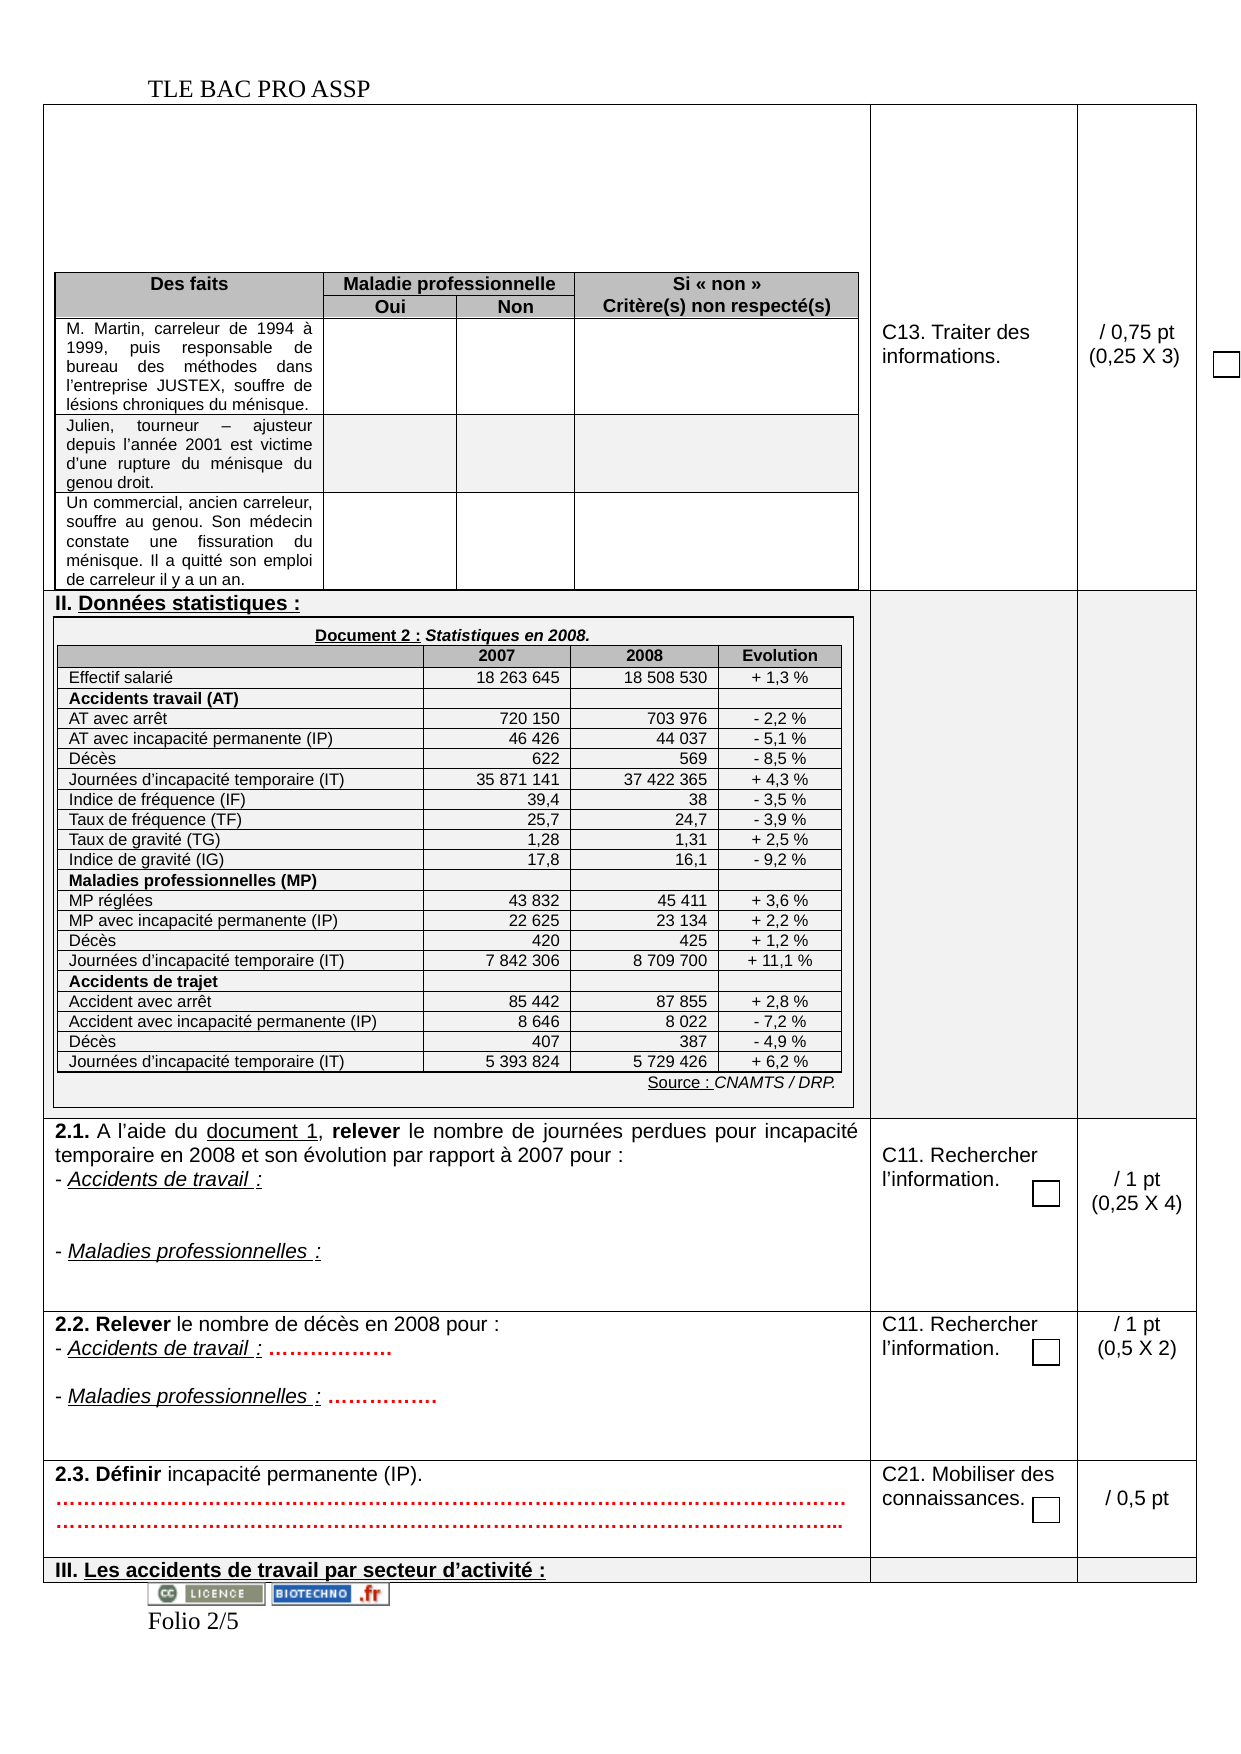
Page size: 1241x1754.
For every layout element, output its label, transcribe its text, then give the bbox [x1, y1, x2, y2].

table_cell AT avec incapacité permanente (IP) [58, 729, 423, 748]
table_cell [424, 689, 570, 708]
table_cell Non [457, 296, 574, 317]
table_cell 5 393 824 [424, 1052, 570, 1071]
table_cell + 2,2 % [719, 911, 841, 930]
table_cell Décès [58, 749, 423, 768]
table_header Des faits [56, 273, 323, 317]
table_cell 720 150 [424, 709, 570, 728]
table_cell 35 871 141 [424, 769, 570, 788]
table_cell + 2,5 % [719, 830, 841, 849]
table_cell [324, 319, 456, 414]
table_cell 22 625 [424, 911, 570, 930]
table_cell Un commercial, ancien carreleur, souffre au genou. Son médecin constate une fissuration du ménisque. Il a quitté son emploi de carreleur il y a un an. [56, 493, 323, 589]
table_cell + 3,6 % [719, 891, 841, 910]
table_cell C13. Traiter des informations. [871, 105, 1077, 590]
table_cell 569 [571, 749, 718, 768]
table_cell / 0,5 pt [1078, 1461, 1196, 1557]
table_cell [871, 1558, 1077, 1582]
table_cell Accident avec arrêt [58, 992, 423, 1011]
table_cell Taux de fréquence (TF) [58, 810, 423, 829]
table_cell 622 [424, 749, 570, 768]
table_cell / 0,75 pt (0,25 X 3) [1078, 105, 1196, 590]
table_cell [575, 319, 858, 414]
table_cell 8 022 [571, 1012, 718, 1031]
table_cell - 2,2 % [719, 709, 841, 728]
table_header Si « non » Critère(s) non respecté(s) [575, 273, 858, 317]
table_cell Accidents de trajet [58, 971, 423, 991]
table_cell 17,8 [424, 850, 570, 869]
table_header 2008 [571, 646, 718, 667]
table_cell [424, 870, 570, 889]
table_cell Journées d’incapacité temporaire (IT) [58, 769, 423, 788]
table_cell MP réglées [58, 891, 423, 910]
table_cell 425 [571, 931, 718, 950]
table_cell [457, 415, 574, 492]
table_cell 38 [571, 790, 718, 809]
table_cell + 2,8 % [719, 992, 841, 1011]
table_cell - 7,2 % [719, 1012, 841, 1031]
table_cell Décès [58, 931, 423, 950]
table_cell 1,28 [424, 830, 570, 849]
table_cell 1.3. Indiquer si les cas suivants seront pris en charge au titre de maladie professionnelle, à l’aide du tableau N°79. [44, 105, 870, 590]
table_cell [324, 415, 456, 492]
table_cell 8 709 700 [571, 951, 718, 970]
table_cell 37 422 365 [571, 769, 718, 788]
table_cell Maladies professionnelles (MP) [58, 870, 423, 889]
table_cell 16,1 [571, 850, 718, 869]
table_cell 2.1. A l’aide du document 1, relever le nombre de journées perdues pour incapacité temporaire en 2008 et son évolution par rapport à 2007 pour : - Accidents de travail : - Maladies professionnelles : [44, 1119, 870, 1311]
table_cell 1,31 [571, 830, 718, 849]
table_cell 44 037 [571, 729, 718, 748]
table_cell [457, 319, 574, 414]
table_cell 18 508 530 [571, 668, 718, 687]
table_cell 23 134 [571, 911, 718, 930]
table_cell - 8,5 % [719, 749, 841, 768]
table_cell [571, 689, 718, 708]
table_cell 18 263 645 [424, 668, 570, 687]
table_cell 703 976 [571, 709, 718, 728]
table_cell 46 426 [424, 729, 570, 748]
table_header [58, 646, 423, 667]
table_cell + 1,3 % [719, 668, 841, 687]
table_cell 25,7 [424, 810, 570, 829]
table_cell Journées d’incapacité temporaire (IT) [58, 1052, 423, 1071]
table_cell 39,4 [424, 790, 570, 809]
table_cell III. Les accidents de travail par secteur d’activité : [44, 1558, 870, 1582]
table_cell [571, 971, 718, 991]
table_cell [575, 415, 858, 492]
table_cell 43 832 [424, 891, 570, 910]
table_cell Taux de gravité (TG) [58, 830, 423, 849]
table_cell [719, 870, 841, 889]
table_cell 2.2. Relever le nombre de décès en 2008 pour : - Accidents de travail : ……………… - Maladies professionnelles : ……………. [44, 1312, 870, 1460]
table_cell [424, 971, 570, 991]
table_cell Oui [324, 296, 456, 317]
table_cell 7 842 306 [424, 951, 570, 970]
table_cell + 4,3 % [719, 769, 841, 788]
table_cell + 1,2 % [719, 931, 841, 950]
table_cell 8 646 [424, 1012, 570, 1031]
table_cell 85 442 [424, 992, 570, 1011]
table_cell Décès [58, 1032, 423, 1051]
table_cell [571, 870, 718, 889]
table_cell [324, 493, 456, 589]
table_cell 387 [571, 1032, 718, 1051]
table_cell [1078, 1558, 1196, 1582]
table_cell Accidents travail (AT) [58, 689, 423, 708]
table_cell / 1 pt (0,5 X 2) [1078, 1312, 1196, 1460]
table_cell [457, 493, 574, 589]
table_cell Indice de gravité (IG) [58, 850, 423, 869]
table_cell Journées d’incapacité temporaire (IT) [58, 951, 423, 970]
table_cell 5 729 426 [571, 1052, 718, 1071]
table_cell [575, 493, 858, 589]
table_cell - 5,1 % [719, 729, 841, 748]
table_cell - 3,9 % [719, 810, 841, 829]
table_cell [1078, 591, 1196, 1118]
table_cell / 1 pt (0,25 X 4) [1078, 1119, 1196, 1311]
table_cell 45 411 [571, 891, 718, 910]
table_cell - 3,5 % [719, 790, 841, 809]
table_cell 420 [424, 931, 570, 950]
table_header 2007 [424, 646, 570, 667]
table_cell [719, 689, 841, 708]
table_cell Effectif salarié [58, 668, 423, 687]
table_header Maladie professionnelle [324, 273, 574, 295]
table_cell MP avec incapacité permanente (IP) [58, 911, 423, 930]
table_cell Accident avec incapacité permanente (IP) [58, 1012, 423, 1031]
table_cell Indice de fréquence (IF) [58, 790, 423, 809]
table_cell C21. Mobiliser des connaissances. [871, 1461, 1077, 1557]
table_cell 87 855 [571, 992, 718, 1011]
table_cell M. Martin, carreleur de 1994 à 1999, puis responsable de bureau des méthodes dans l’entreprise JUSTEX, souffre de lésions chroniques du ménisque. [56, 319, 323, 414]
table_cell II. Données statistiques : [44, 591, 870, 1118]
table_cell AT avec arrêt [58, 709, 423, 728]
table_cell [719, 971, 841, 991]
table_cell - 9,2 % [719, 850, 841, 869]
table_cell + 6,2 % [719, 1052, 841, 1071]
table_cell Julien, tourneur – ajusteur depuis l’année 2001 est victime d’une rupture du ménisque du genou droit. [56, 415, 323, 492]
table_cell C11. Rechercher l’information. [871, 1312, 1077, 1460]
table_cell [871, 591, 1077, 1118]
table_header Evolution [719, 646, 841, 667]
table_cell 407 [424, 1032, 570, 1051]
table_cell C11. Rechercher l’information. [871, 1119, 1077, 1311]
table_cell 2.3. Définir incapacité permanente (IP). ………………………………………………………………………………………………………………………………………………………………………………………………………... [44, 1461, 870, 1557]
table_cell - 4,9 % [719, 1032, 841, 1051]
table_cell 24,7 [571, 810, 718, 829]
table_cell + 11,1 % [719, 951, 841, 970]
